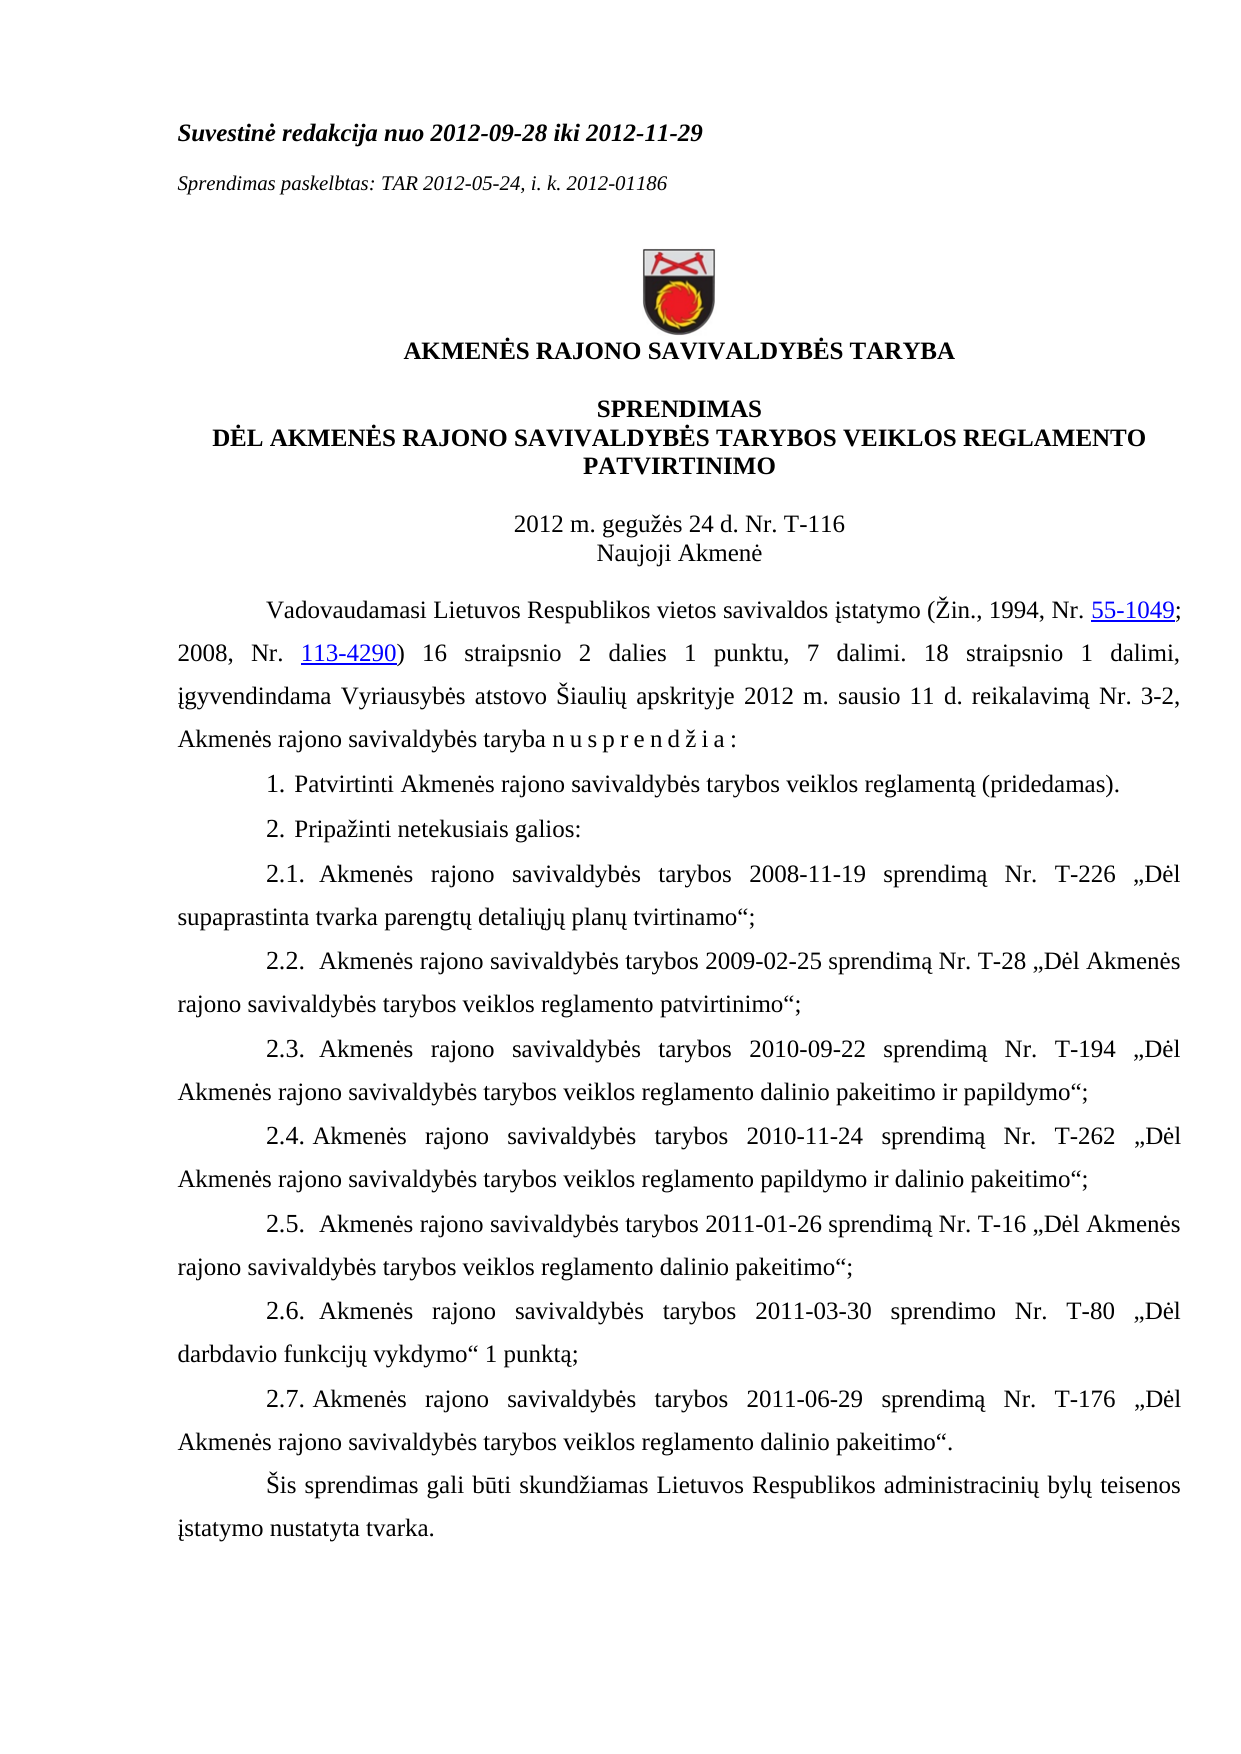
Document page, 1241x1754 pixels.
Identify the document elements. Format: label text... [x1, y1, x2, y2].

text 2.1. Akmenės rajono savivaldybės tarybos 2008-11-19 sprendimą Nr. T-226 „Dėl supaprastinta tvarka parengtų detaliųjų planų tvirtinamo“; [177, 858, 1181, 931]
text DĖL AKMENĖS RAJONO SAVIVALDYBĖS TARYBOS VEIKLOS REGLAMENTO [177, 423, 1181, 451]
text Sprendimas paskelbtas: TAR 2012-05-24, i. k. 2012-01186 [177, 171, 1181, 195]
text 2.2. Akmenės rajono savivaldybės tarybos 2009-02-25 sprendimą Nr. T-28 „Dėl Akmenės rajono savivaldybės tarybos veiklos reglamento patvirtinimo“; [177, 945, 1181, 1018]
text PATVIRTINIMO [177, 451, 1181, 480]
text Vadovaudamasi Lietuvos Respublikos vietos savivaldos įstatymo (Žin., 1994, Nr. 55-1049; 2008, Nr. 113-4290) 16 straipsnio 2 dalies 1 punktu, 7 dalimi. 18 straipsnio 1 dalimi, įgyvendindama Vyriausybės atstovo Šiaulių apskrityje 2012 m. sausio 11 d. reikalavimą Nr. 3-2, Akmenės rajono savivaldybės taryba nusprendžia: [177, 595, 1181, 753]
text 2.3. Akmenės rajono savivaldybės tarybos 2010-09-22 sprendimą Nr. T-194 „Dėl Akmenės rajono savivaldybės tarybos veiklos reglamento dalinio pakeitimo ir papildymo“; [177, 1033, 1181, 1106]
text AKMENĖS RAJONO SAVIVALDYBĖS TARYBA [177, 336, 1181, 365]
text Naujoji Akmenė [177, 538, 1181, 566]
text 2012 m. gegužės 24 d. Nr. T-116 [177, 509, 1181, 538]
text 1. Patvirtinti Akmenės rajono savivaldybės tarybos veiklos reglamentą (pridedamas). [177, 768, 1181, 798]
text Šis sprendimas gali būti skundžiamas Lietuvos Respublikos administracinių bylų teisenos įstatymo nustatyta tvarka. [177, 1470, 1181, 1542]
text 2.7. Akmenės rajono savivaldybės tarybos 2011-06-29 sprendimą Nr. T-176 „Dėl Akmenės rajono savivaldybės tarybos veiklos reglamento dalinio pakeitimo“. [177, 1383, 1181, 1456]
text 2. Pripažinti netekusiais galios: [177, 813, 1181, 843]
text Suvestinė redakcija nuo 2012-09-28 iki 2012-11-29 [177, 118, 1181, 147]
text 2.6. Akmenės rajono savivaldybės tarybos 2011-03-30 sprendimo Nr. T-80 „Dėl darbdavio funkcijų vykdymo“ 1 punktą; [177, 1295, 1181, 1368]
text 2.4. Akmenės rajono savivaldybės tarybos 2010-11-24 sprendimą Nr. T-262 „Dėl Akmenės rajono savivaldybės tarybos veiklos reglamento papildymo ir dalinio pakeitimo“; [177, 1120, 1181, 1193]
text SPRENDIMAS [177, 394, 1181, 423]
text 2.5. Akmenės rajono savivaldybės tarybos 2011-01-26 sprendimą Nr. T-16 „Dėl Akmenės rajono savivaldybės tarybos veiklos reglamento dalinio pakeitimo“; [177, 1208, 1181, 1281]
